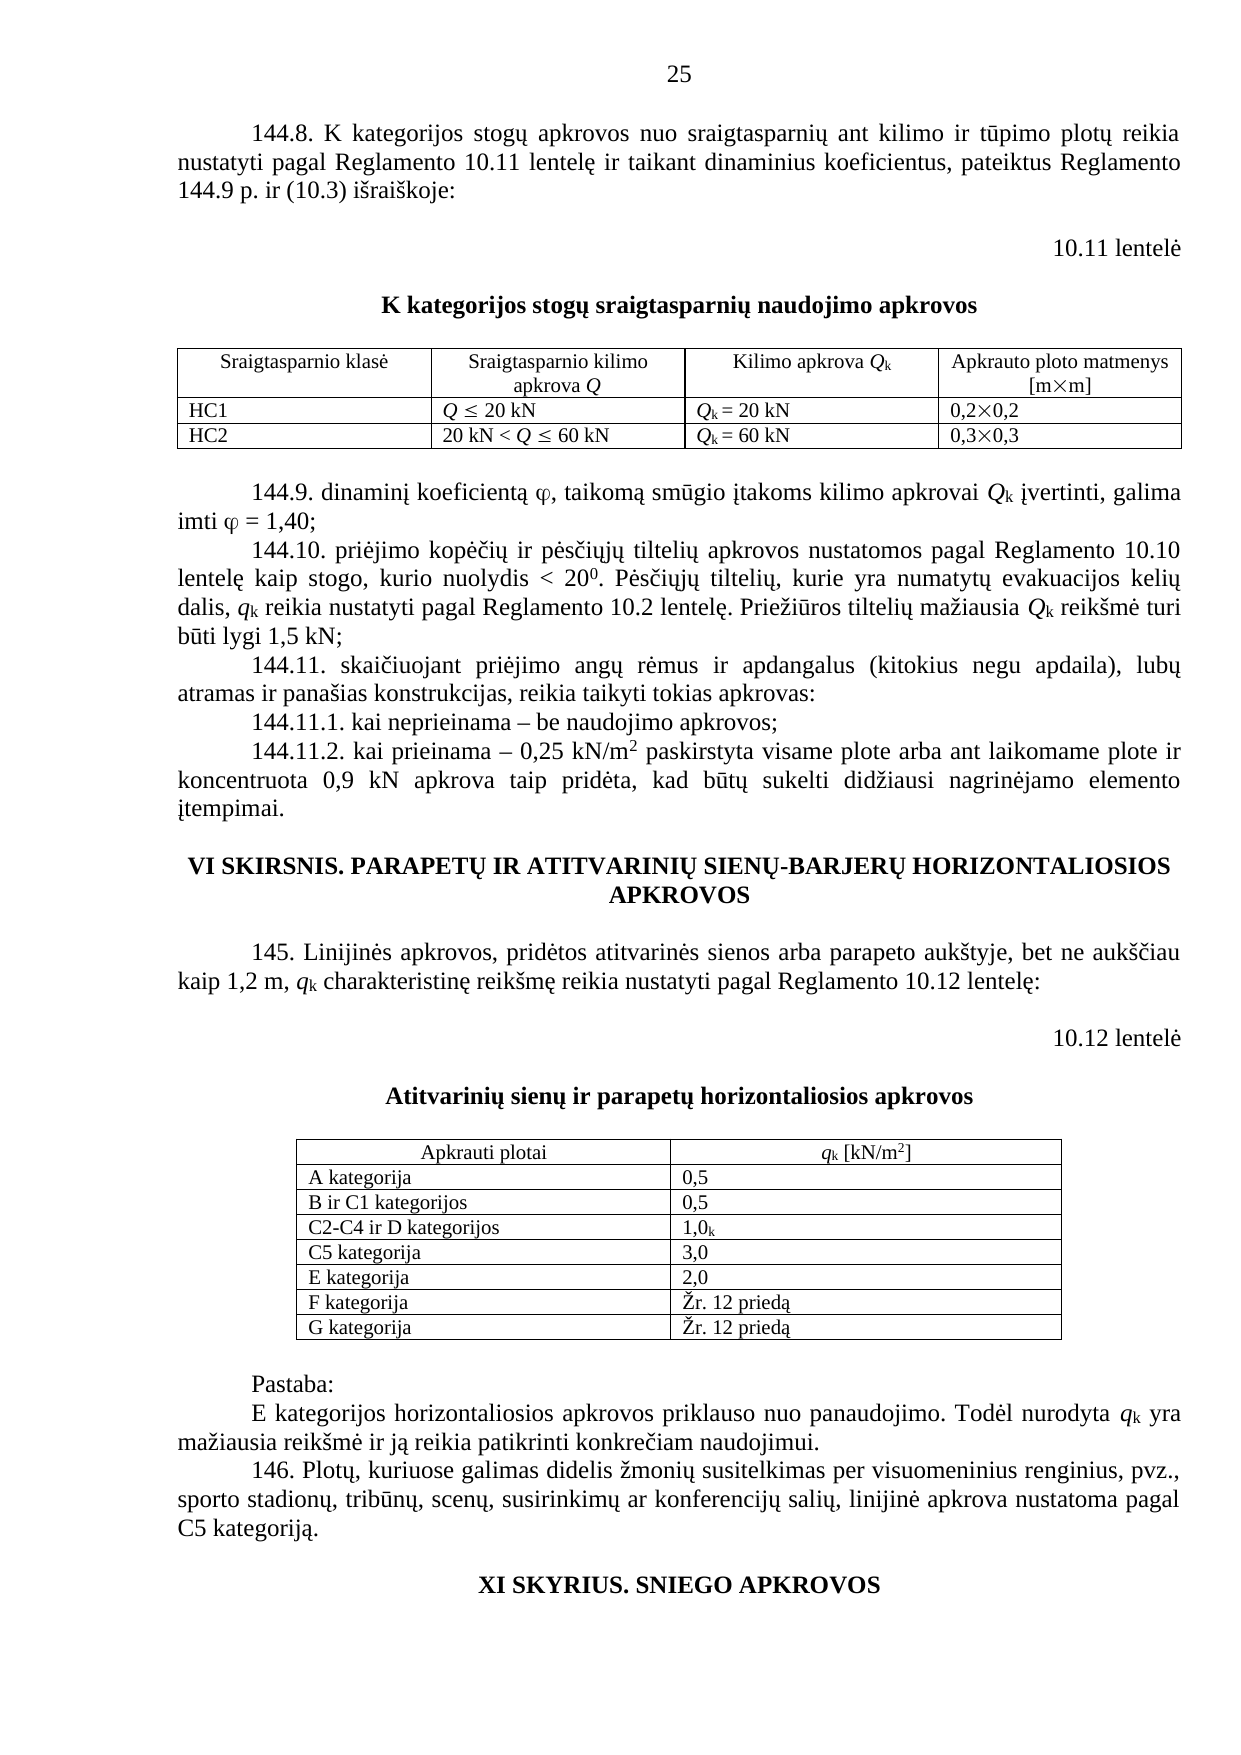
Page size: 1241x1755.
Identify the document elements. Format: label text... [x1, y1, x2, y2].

table_cell C2-C4 ir D kategorijos [297, 1215, 670, 1239]
text 144.11.2. kai prieinama – 0,25 kN/m2 paskirstyta visame plote arba ant laikomame plote ir koncentruota 0,9 kN apkrova taip pridėta, kad būtų sukelti didžiausi nagrinėjamo elemento įtempimai. [177, 736, 1181, 822]
text 144.8. K kategorijos stogų apkrovos nuo sraigtasparnių ant kilimo ir tūpimo plotų reikia nustatyti pagal Reglamento 10.11 lentelę ir taikant dinaminius koeficientus, pateiktus Reglamento 144.9 p. ir (10.3) išraiškoje: [177, 118, 1181, 204]
table_cell 3,0 [671, 1240, 1061, 1264]
table_cell A kategorija [297, 1165, 670, 1189]
text 144.10. priėjimo kopėčių ir pėsčiųjų tiltelių apkrovos nustatomos pagal Reglamento 10.10 lentelę kaip stogo, kurio nuolydis < 200. Pėsčiųjų tiltelių, kurie yra numatytų evakuacijos kelių dalis, qk reikia nustatyti pagal Reglamento 10.2 lentelę. Priežiūros tiltelių mažiausia Qk reikšmė turi būti lygi 1,5 kN; [177, 535, 1181, 650]
table_cell 1,0k [671, 1215, 1061, 1239]
table_cell Žr. 12 priedą [671, 1315, 1061, 1339]
table_cell E kategorija [297, 1265, 670, 1289]
table_cell HC2 [178, 424, 431, 447]
table_cell 0,3´0,3 [939, 424, 1181, 447]
table_cell F kategorija [297, 1290, 670, 1314]
text Pastaba: [177, 1369, 1181, 1398]
table_cell Qk = 20 kN [686, 398, 938, 422]
text 146. Plotų, kuriuose galimas didelis žmonių susitelkimas per visuomeninius renginius, pvz., sporto stadionų, tribūnų, scenų, susirinkimų ar konferencijų salių, linijinė apkrova nustatoma pagal C5 kategoriją. [177, 1455, 1181, 1542]
text VI SKIRSNIS. PARAPETŲ IR ATITVARINIŲ SIENŲ-BARJERŲ HORIZONTALIOSIOS APKROVOS [177, 851, 1181, 908]
table_cell 0,2´0,2 [939, 398, 1181, 422]
table_cell 2,0 [671, 1265, 1061, 1289]
text 10.12 lentelė [177, 1023, 1181, 1052]
table_header Sraigtasparnio klasė [178, 349, 431, 397]
table_cell Q £ 20 kN [432, 398, 684, 422]
text XI SKYRIUS. SNIEGO APKROVOS [177, 1570, 1181, 1599]
table_cell HC1 [178, 398, 431, 422]
table_header Apkrauto ploto matmenys [m´m] [939, 349, 1181, 397]
text Atitvarinių sienų ir parapetų horizontaliosios apkrovos [177, 1081, 1181, 1110]
table_header Apkrauti plotai [297, 1140, 670, 1164]
text 144.11.1. kai neprieinama – be naudojimo apkrovos; [177, 707, 1181, 736]
text 145. Linijinės apkrovos, pridėtos atitvarinės sienos arba parapeto aukštyje, bet ne aukščiau kaip 1,2 m, qk charakteristinę reikšmę reikia nustatyti pagal Reglamento 10.12 lentelę: [177, 937, 1181, 995]
table_cell C5 kategorija [297, 1240, 670, 1264]
table_header Kilimo apkrova Qk [686, 349, 938, 397]
text 144.9. dinaminį koeficientą j, taikomą smūgio įtakoms kilimo apkrovai Qk įvertinti, galima imti j = 1,40; [177, 477, 1181, 535]
table_cell G kategorija [297, 1315, 670, 1339]
table_cell B ir C1 kategorijos [297, 1190, 670, 1214]
table_cell Qk = 60 kN [686, 424, 938, 447]
table_cell 0,5 [671, 1165, 1061, 1189]
table_cell Žr. 12 priedą [671, 1290, 1061, 1314]
table_cell 20 kN < Q £ 60 kN [432, 424, 684, 447]
text 144.11. skaičiuojant priėjimo angų rėmus ir apdangalus (kitokius negu apdaila), lubų atramas ir panašias konstrukcijas, reikia taikyti tokias apkrovas: [177, 650, 1181, 707]
text 10.11 lentelė [177, 233, 1181, 262]
text K kategorijos stogų sraigtasparnių naudojimo apkrovos [177, 291, 1181, 319]
text E kategorijos horizontaliosios apkrovos priklauso nuo panaudojimo. Todėl nurodyta qk yra mažiausia reikšmė ir ją reikia patikrinti konkrečiam naudojimui. [177, 1398, 1181, 1455]
table_header qk [kN/m2] [671, 1140, 1061, 1164]
table_cell 0,5 [671, 1190, 1061, 1214]
table_header Sraigtasparnio kilimo apkrova Q [432, 349, 684, 397]
